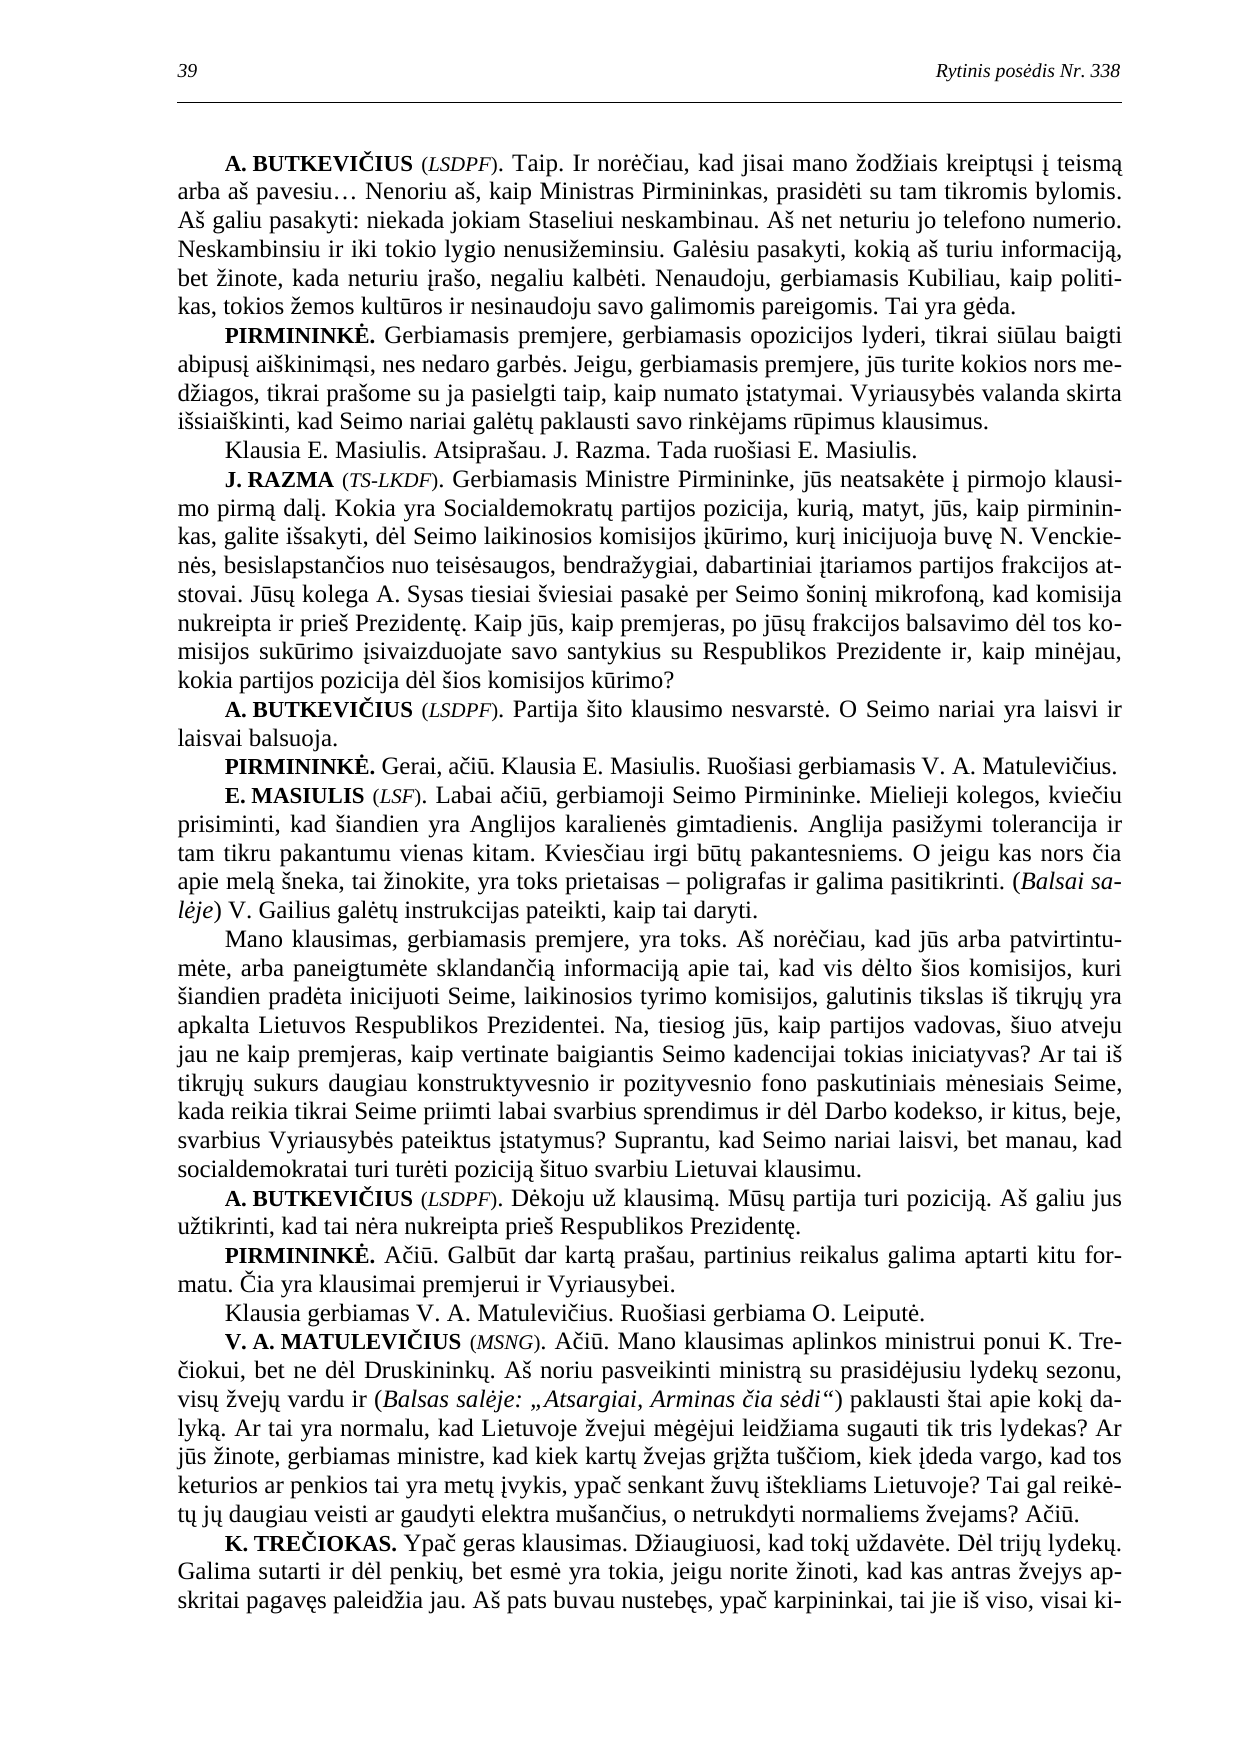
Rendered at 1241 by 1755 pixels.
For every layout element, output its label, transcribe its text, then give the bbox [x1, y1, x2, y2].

text PIRMININKĖ. Ger­bia­ma­sis prem­je­re, ger­bia­ma­sis opo­zi­ci­jos ly­de­ri, tik­rai siū­lau baig­ti abi­pu­sį aiš­ki­ni­mą­si, nes ne­da­ro gar­bės. Jei­gu, ger­bia­ma­sis prem­je­re, jūs tu­ri­te ko­kios nors me­džia­gos, tik­rai pra­šo­me su ja pa­si­elg­ti taip, kaip nu­ma­to įsta­ty­mai. Vy­riau­sy­bės va­lan­da skir­ta iš­si­aiš­kin­ti, kad Sei­mo na­riai ga­lė­tų pa­klaus­ti sa­vo rin­kė­jams rū­pi­mus klau­si­mus. [177, 320, 1122, 435]
text Klau­sia E. Ma­siu­lis. At­si­pra­šau. J. Raz­ma. Ta­da ruo­šia­si E. Ma­siu­lis. [177, 435, 1122, 464]
text V. A. MATULEVIČIUS (MSNG). Ačiū. Ma­no klau­si­mas ap­lin­kos mi­nist­rui po­nui K. Tre­čio­kui, bet ne dėl Drus­ki­nin­kų. Aš no­riu pa­svei­kin­ti mi­nist­rą su pra­si­dė­ju­siu ly­de­kų se­zo­nu, vi­sų žve­jų var­du ir (Bal­sas sa­lė­je: „At­sar­giai, Ar­mi­nas čia sė­di“) pa­klaus­ti štai apie ko­kį da­ly­ką. Ar tai yra nor­ma­lu, kad Lie­tu­vo­je žve­jui mė­gė­jui lei­džia­ma su­gau­ti tik tris ly­de­kas? Ar jūs ži­no­te, ger­bia­mas mi­nist­re, kad kiek kar­tų žve­jas grįž­ta tuš­čiom, kiek įde­da var­go, kad tos ke­tu­rios ar pen­kios tai yra me­tų įvy­kis, ypač sen­kant žu­vų iš­tek­liams Lie­tu­vo­je? Tai gal rei­kė­tų jų dau­giau veis­ti ar gau­dy­ti elek­tra mu­šan­čius, o ne­truk­dy­ti nor­ma­liems žve­jams? Ačiū. [177, 1326, 1122, 1528]
text A. BUTKEVIČIUS (LSDPF). Dė­ko­ju už klau­si­mą. Mū­sų par­ti­ja tu­ri po­zi­ci­ją. Aš ga­liu jus už­tik­rin­ti, kad tai nė­ra nu­kreip­ta prieš Res­pub­li­kos Pre­zi­den­tę. [177, 1183, 1122, 1240]
text PIRMININKĖ. Ge­rai, ačiū. Klau­sia E. Ma­siu­lis. Ruo­šia­si ger­bia­ma­sis V. A. Ma­tu­le­vi­čius. [177, 751, 1122, 780]
text Ma­no klau­si­mas, ger­bia­ma­sis prem­je­re, yra toks. Aš no­rė­čiau, kad jūs ar­ba pa­tvir­tin­tu­mė­te, ar­ba pa­neig­tu­mė­te sklan­dan­čią in­for­ma­ci­ją apie tai, kad vis dėl­to šios ko­mi­si­jos, ku­ri šian­dien pra­dė­ta ini­ci­juo­ti Sei­me, lai­ki­no­sios ty­ri­mo ko­mi­si­jos, ga­lu­ti­nis tiks­las iš tik­rų­jų yra ap­kal­ta Lie­tu­vos Res­pub­li­kos Pre­zi­den­tei. Na, tie­siog jūs, kaip par­ti­jos va­do­vas, šiuo at­ve­ju jau ne kaip prem­je­ras, kaip ver­ti­na­te bai­gian­tis Sei­mo ka­den­ci­jai to­kias ini­cia­ty­vas? Ar tai iš tik­rų­jų su­ku­rs dau­giau kon­struk­ty­ves­nio ir po­zi­ty­ves­nio fo­no pas­ku­ti­niais mė­ne­siais Sei­me, ka­da rei­kia tik­rai Sei­me pri­im­ti la­bai svar­bius spren­di­mus ir dėl Dar­bo ko­dek­so, ir ki­tus, be­je, svar­bius Vy­riau­sy­bės pa­teik­tus įsta­ty­mus? Su­pran­tu, kad Sei­mo na­riai lais­vi, bet ma­nau, kad so­cial­de­mok­ra­tai tu­ri tu­rė­ti po­zi­ci­ją ši­tuo svar­biu Lie­tu­vai klau­si­mu. [177, 924, 1122, 1183]
text PIRMININKĖ. Ačiū. Gal­būt dar kar­tą pra­šau, par­ti­nius rei­ka­lus ga­li­ma ap­tar­ti ki­tu for­ma­tu. Čia yra klau­si­mai prem­je­rui ir Vy­riau­sy­bei. [177, 1240, 1122, 1298]
text A. BUTKEVIČIUS (LSDPF). Par­ti­ja ši­to klau­si­mo ne­svars­tė. O Sei­mo na­riai yra lais­vi ir lais­vai bal­suo­ja. [177, 694, 1122, 751]
text E. MASIULIS (LSF). La­bai ačiū, ger­bia­mo­ji Sei­mo Pir­mi­nin­ke. Mie­lie­ji ko­le­gos, kvie­čiu pri­si­min­ti, kad šian­dien yra An­gli­jos ka­ra­lie­nės gim­ta­die­nis. An­gli­ja pa­si­žy­mi to­le­ran­ci­ja ir tam tik­ru pa­kan­tu­mu vie­nas ki­tam. Kvies­čiau ir­gi bū­tų pa­kan­tes­niems. O jei­gu kas nors čia apie me­lą šne­ka, tai ži­no­ki­te, yra toks prie­tai­sas – po­li­gra­fas ir ga­li­ma pa­si­tik­rin­ti. (Bal­sai sa­lė­je) V. Gai­lius ga­lė­tų in­struk­ci­jas pa­teik­ti, kaip tai da­ry­ti. [177, 780, 1122, 924]
text A. BUTKEVIČIUS (LSDPF). Taip. Ir no­rė­čiau, kad ji­sai ma­no žo­džiais kreip­tų­si į teis­mą ar­ba aš pa­ve­siu… Ne­no­riu aš, kaip Mi­nist­ras Pir­mi­nin­kas, pra­si­dė­ti su tam tik­ro­mis by­lo­mis. Aš ga­liu pa­sa­ky­ti: nie­ka­da jo­kiam Sta­se­liui ne­skam­bi­nau. Aš net ne­tu­riu jo te­le­fo­no nu­me­rio. Ne­skam­bin­siu ir iki to­kio ly­gio ne­nu­si­že­min­siu. Ga­lė­siu pa­sa­ky­ti, ko­kią aš tu­riu in­for­ma­ci­ją, bet ži­no­te, ka­da ne­tu­riu įra­šo, ne­ga­liu kal­bė­ti. Ne­nau­do­ju, ger­bia­ma­sis Ku­bi­liau, kaip po­li­ti­kas, to­kios že­mos kul­tū­ros ir ne­si­nau­do­ju sa­vo ga­li­mo­mis pa­rei­go­mis. Tai yra gė­da. [177, 148, 1122, 320]
text K. TREČIOKAS. Ypač ge­ras klau­si­mas. Džiau­giuo­si, kad to­kį už­da­vė­te. Dėl tri­jų ly­de­kų. Ga­li­ma su­tar­ti ir dėl pen­kių, bet es­mė yra to­kia, jei­gu no­ri­te ži­no­ti, kad kas ant­ras žve­jys ap­skri­tai pa­ga­vęs pa­lei­džia jau. Aš pats bu­vau nu­ste­bęs, ypač kar­pi­nin­kai, tai jie iš vi­so, vi­sai ki­ [177, 1528, 1122, 1614]
text J. RAZMA (TS-LKDF). Ger­bia­ma­sis Mi­nist­re Pir­mi­nin­ke, jūs ne­at­sa­kė­te į pir­mo­jo klau­si­mo pir­mą da­lį. Ko­kia yra So­cial­de­mok­ra­tų par­ti­jos po­zi­ci­ja, ku­rią, ma­tyt, jūs, kaip pir­mi­nin­kas, ga­li­te iš­sa­ky­ti, dėl Sei­mo lai­ki­no­sios ko­mi­si­jos įkū­ri­mo, ku­rį ini­ci­juo­ja bu­vę N. Venc­kie­nės, be­si­slaps­tan­čios nuo tei­sė­sau­gos, ben­dra­žy­giai, da­bar­ti­niai įta­ria­mos par­ti­jos frak­ci­jos at­sto­vai. Jū­sų ko­le­ga A. Sy­sas tie­siai švie­siai pa­sa­kė per Sei­mo šo­ni­nį mik­ro­fo­ną, kad ko­mi­si­ja nu­kreip­ta ir prieš Pre­zi­den­tę. Kaip jūs, kaip prem­je­ras, po jū­sų frak­ci­jos bal­sa­vi­mo dėl tos ko­mi­si­jos su­kū­ri­mo įsi­vaiz­duo­ja­te sa­vo san­ty­kius su Res­pub­li­kos Pre­zi­den­te ir, kaip mi­nė­jau, ko­kia par­ti­jos po­zi­ci­ja dėl šios ko­mi­si­jos kū­ri­mo? [177, 464, 1122, 694]
text Klau­sia ger­bia­mas V. A. Ma­tu­le­vi­čius. Ruo­šia­si ger­bia­ma O. Lei­pu­tė. [177, 1298, 1122, 1326]
